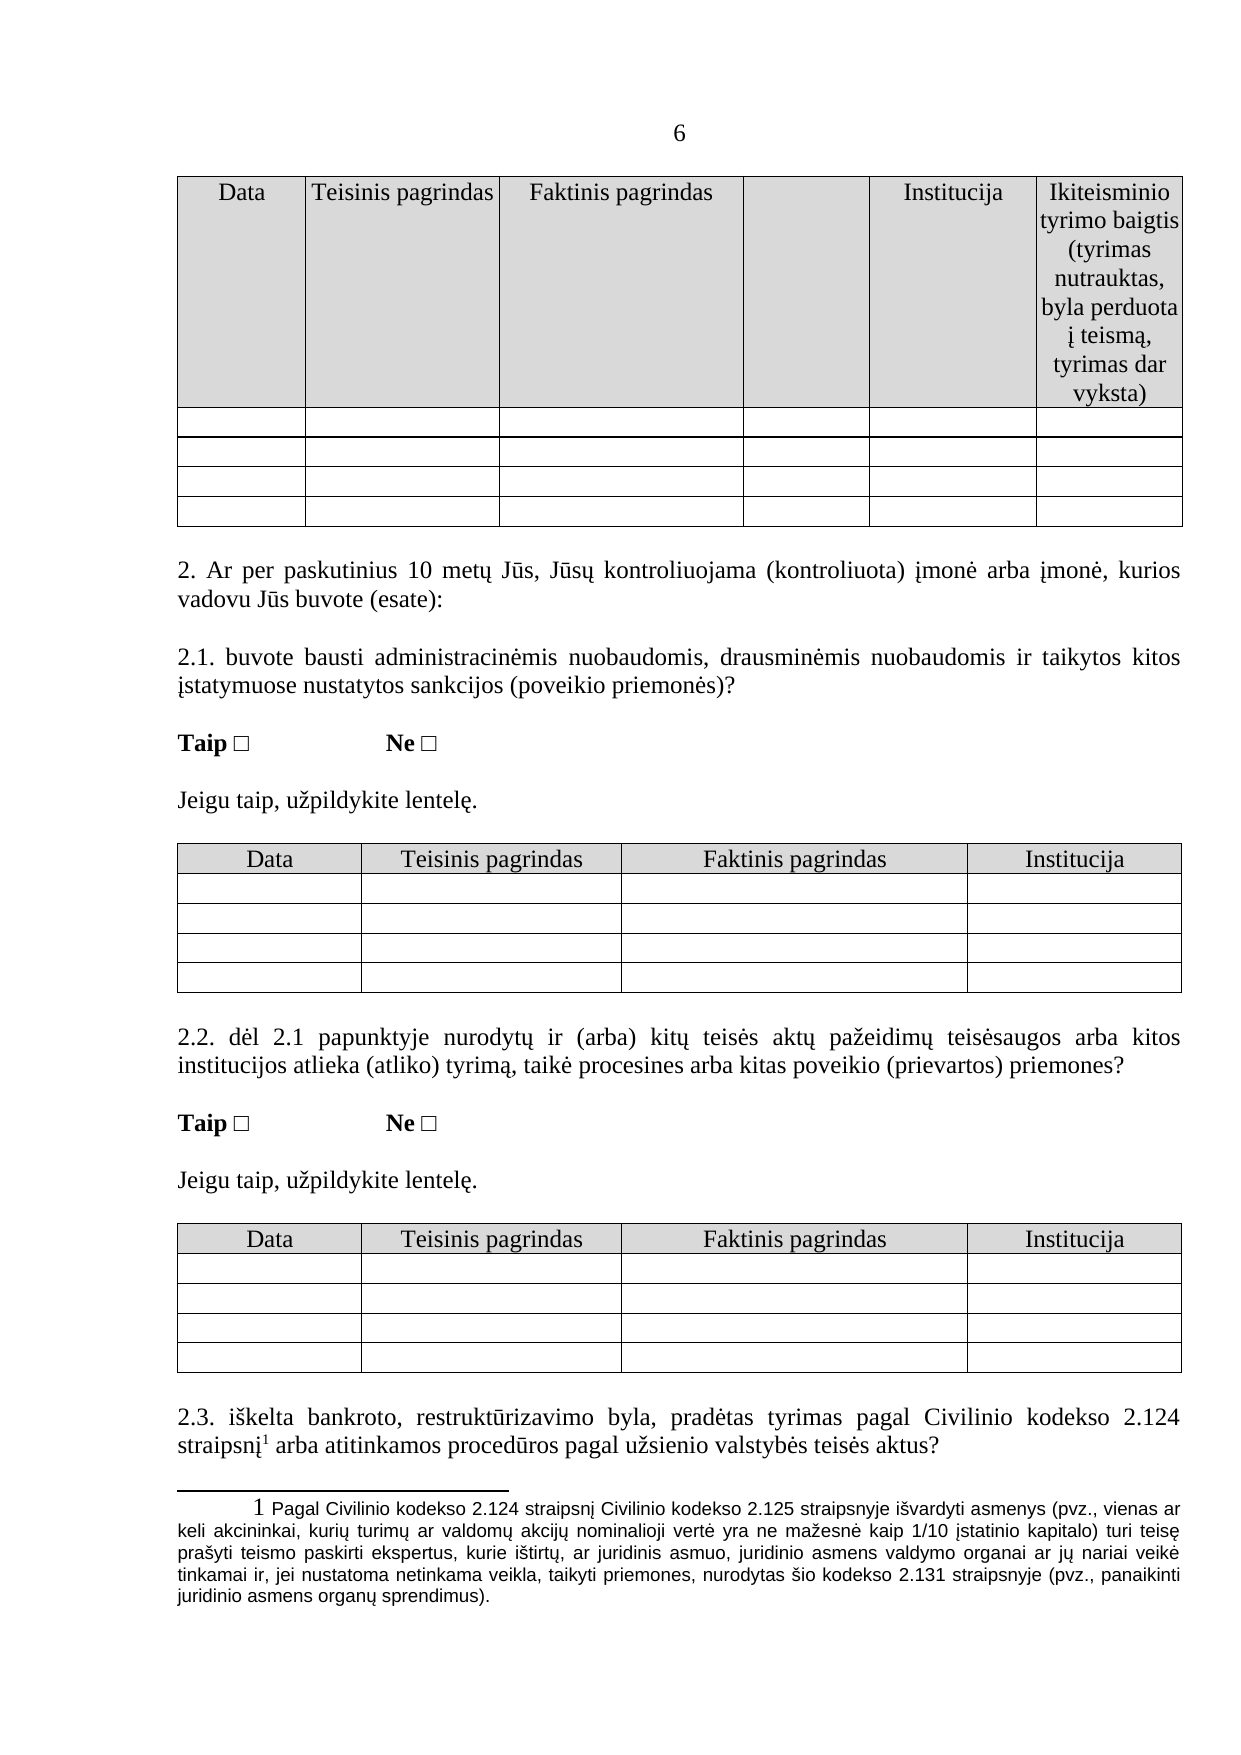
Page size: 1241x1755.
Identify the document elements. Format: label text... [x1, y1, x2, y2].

table_cell [1037, 497, 1182, 526]
text Jeigu taip, užpildykite lentelę. [177, 1166, 1181, 1194]
table_cell [744, 408, 869, 436]
text Jeigu taip, užpildykite lentelę. [177, 786, 1181, 814]
text Taip □ Ne □ [177, 728, 1181, 757]
table_header Teisinis pagrindas [362, 844, 621, 873]
table_cell [178, 1343, 361, 1372]
table_cell [968, 1254, 1181, 1283]
table_header Faktinis pagrindas [622, 1224, 967, 1253]
table_cell [362, 934, 621, 962]
table_cell [362, 1254, 621, 1283]
table_cell [362, 874, 621, 903]
table_cell [968, 1314, 1181, 1342]
table_cell [178, 874, 361, 903]
table_cell [968, 1343, 1181, 1372]
table_cell [870, 497, 1036, 526]
table_header Data [178, 177, 305, 407]
table_cell [178, 1284, 361, 1312]
table_cell [1037, 408, 1182, 436]
table_cell [306, 467, 499, 496]
table_cell [178, 934, 361, 962]
text 2.1. buvote bausti administracinėmis nuobaudomis, drausminėmis nuobaudomis ir taikytos kitos įstatymuose nustatytos sankcijos (poveikio priemonės)? [177, 642, 1181, 699]
table_cell [362, 963, 621, 992]
table_cell [622, 963, 967, 992]
table_cell [622, 904, 967, 932]
table_cell [622, 1343, 967, 1372]
text Taip □ Ne □ [177, 1108, 1181, 1137]
table_header Institucija [870, 177, 1036, 407]
table_header Faktinis pagrindas [500, 177, 743, 407]
table_cell [500, 408, 743, 436]
table_cell [870, 467, 1036, 496]
table_header Ikiteisminio tyrimo baigtis (tyrimas nutrauktas, byla perduota į teismą, tyrimas dar vyksta) [1037, 177, 1182, 407]
table_cell [870, 438, 1036, 466]
table_cell [968, 874, 1181, 903]
table_header Data [178, 1224, 361, 1253]
table_cell [362, 1314, 621, 1342]
table_header Institucija [968, 1224, 1181, 1253]
table_header Data [178, 844, 361, 873]
text 2.2. dėl 2.1 papunktyje nurodytų ir (arba) kitų teisės aktų pažeidimų teisėsaugos arba kitos institucijos atlieka (atliko) tyrimą, taikė procesines arba kitas poveikio (prievartos) priemones? [177, 1022, 1181, 1079]
text 2. Ar per paskutinius 10 metų Jūs, Jūsų kontroliuojama (kontroliuota) įmonė arba įmonė, kurios vadovu Jūs buvote (esate): [177, 556, 1181, 613]
table_cell [306, 438, 499, 466]
table_cell [744, 467, 869, 496]
table_header [744, 177, 869, 407]
table_cell [622, 1284, 967, 1312]
table_cell [968, 904, 1181, 932]
table_cell [500, 438, 743, 466]
table_cell [178, 438, 305, 466]
table_cell [306, 497, 499, 526]
table_cell [622, 1254, 967, 1283]
table_cell [968, 1284, 1181, 1312]
table_cell [178, 904, 361, 932]
table_header Teisinis pagrindas [362, 1224, 621, 1253]
table_cell [1037, 438, 1182, 466]
table_cell [306, 408, 499, 436]
table_cell [968, 963, 1181, 992]
table_cell [178, 497, 305, 526]
table_cell [744, 497, 869, 526]
table_header Teisinis pagrindas [306, 177, 499, 407]
table_cell [178, 963, 361, 992]
table_cell [178, 408, 305, 436]
table_cell [968, 934, 1181, 962]
table_cell [178, 1254, 361, 1283]
table_cell [622, 1314, 967, 1342]
table_cell [178, 1314, 361, 1342]
table_cell [622, 934, 967, 962]
table_cell [178, 467, 305, 496]
text Pagal Civilinio kodekso 2.124 straipsnį Civilinio kodekso 2.125 straipsnyje išvardyti asmenys (pvz., vienas ar keli akcininkai, kurių turimų ar valdomų akcijų nominalioji vertė yra ne mažesnė kaip 1/10 įstatinio kapitalo) turi teisę prašyti teismo paskirti ekspertus, kurie ištirtų, ar juridinis asmuo, juridinio asmens valdymo organai ar jų nariai veikė tinkamai ir, jei nustatoma netinkama veikla, taikyti priemones, nurodytas šio kodekso 2.131 straipsnyje (pvz., panaikinti juridinio asmens organų sprendimus). [177, 1492, 1181, 1607]
table_cell [362, 904, 621, 932]
table_header Institucija [968, 844, 1181, 873]
table_cell [1037, 467, 1182, 496]
table_cell [500, 467, 743, 496]
text 2.3. iškelta bankroto, restruktūrizavimo byla, pradėtas tyrimas pagal Civilinio kodekso 2.124 straipsnį arba atitinkamos procedūros pagal užsienio valstybės teisės aktus? [177, 1402, 1181, 1459]
table_cell [500, 497, 743, 526]
table_cell [744, 438, 869, 466]
table_cell [362, 1284, 621, 1312]
table_cell [362, 1343, 621, 1372]
table_cell [870, 408, 1036, 436]
table_header Faktinis pagrindas [622, 844, 967, 873]
table_cell [622, 874, 967, 903]
